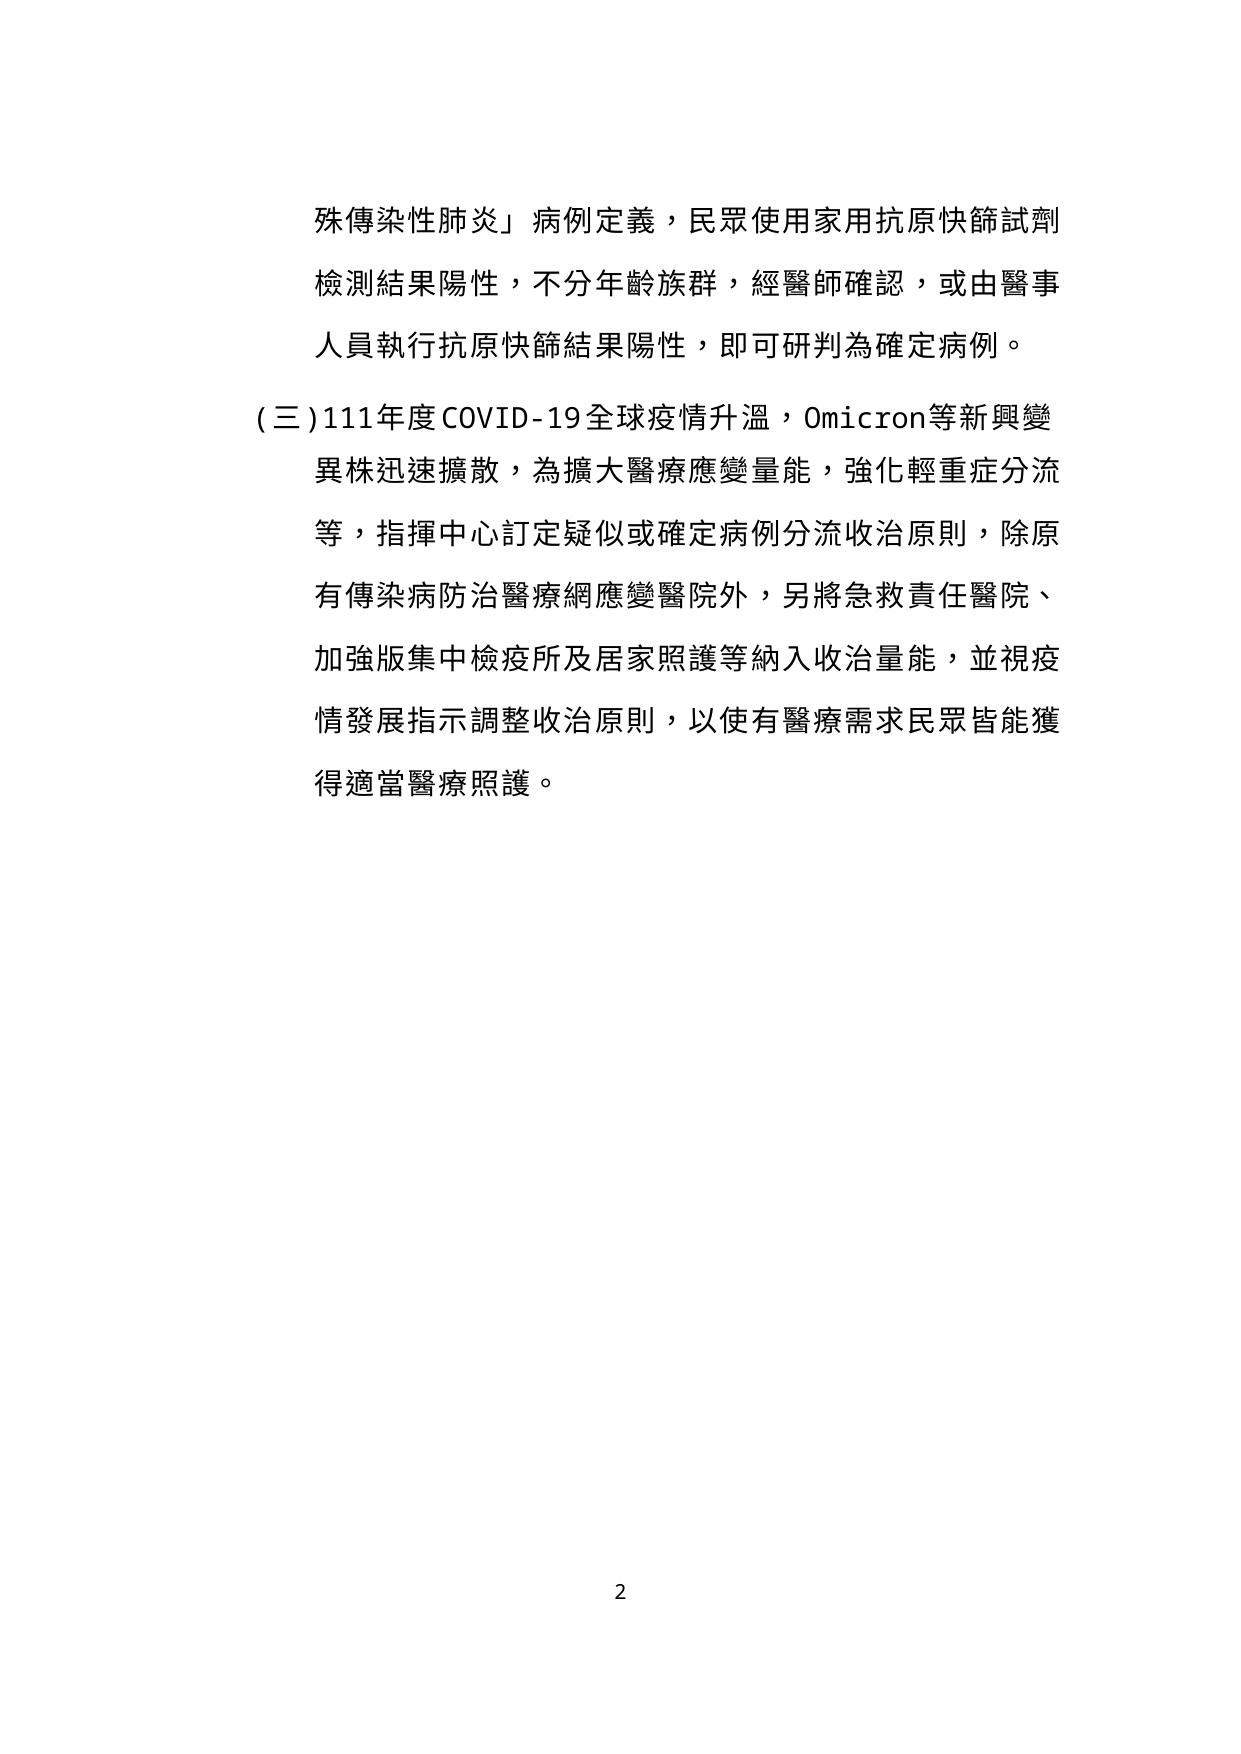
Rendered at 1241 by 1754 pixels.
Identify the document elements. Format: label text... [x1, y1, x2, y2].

text 殊傳染性肺炎」病例定義，民眾使用家用抗原快篩試劑檢測結果陽性，不分年齡族群，經醫師確認，或由醫事人員執行抗原快篩結果陽性，即可研判為確定病例。 [244, 177, 1063, 365]
text (三)111年度COVID-19全球疫情升溫，Omicron等新興變異株迅速擴散，為擴大醫療應變量能，強化輕重症分流等，指揮中心訂定疑似或確定病例分流收治原則，除原有傳染病防治醫療網應變醫院外，另將急救責任醫院、加強版集中檢疫所及居家照護等納入收治量能，並視疫情發展指示調整收治原則，以使有醫療需求民眾皆能獲得適當醫療照護。 [244, 365, 1063, 802]
